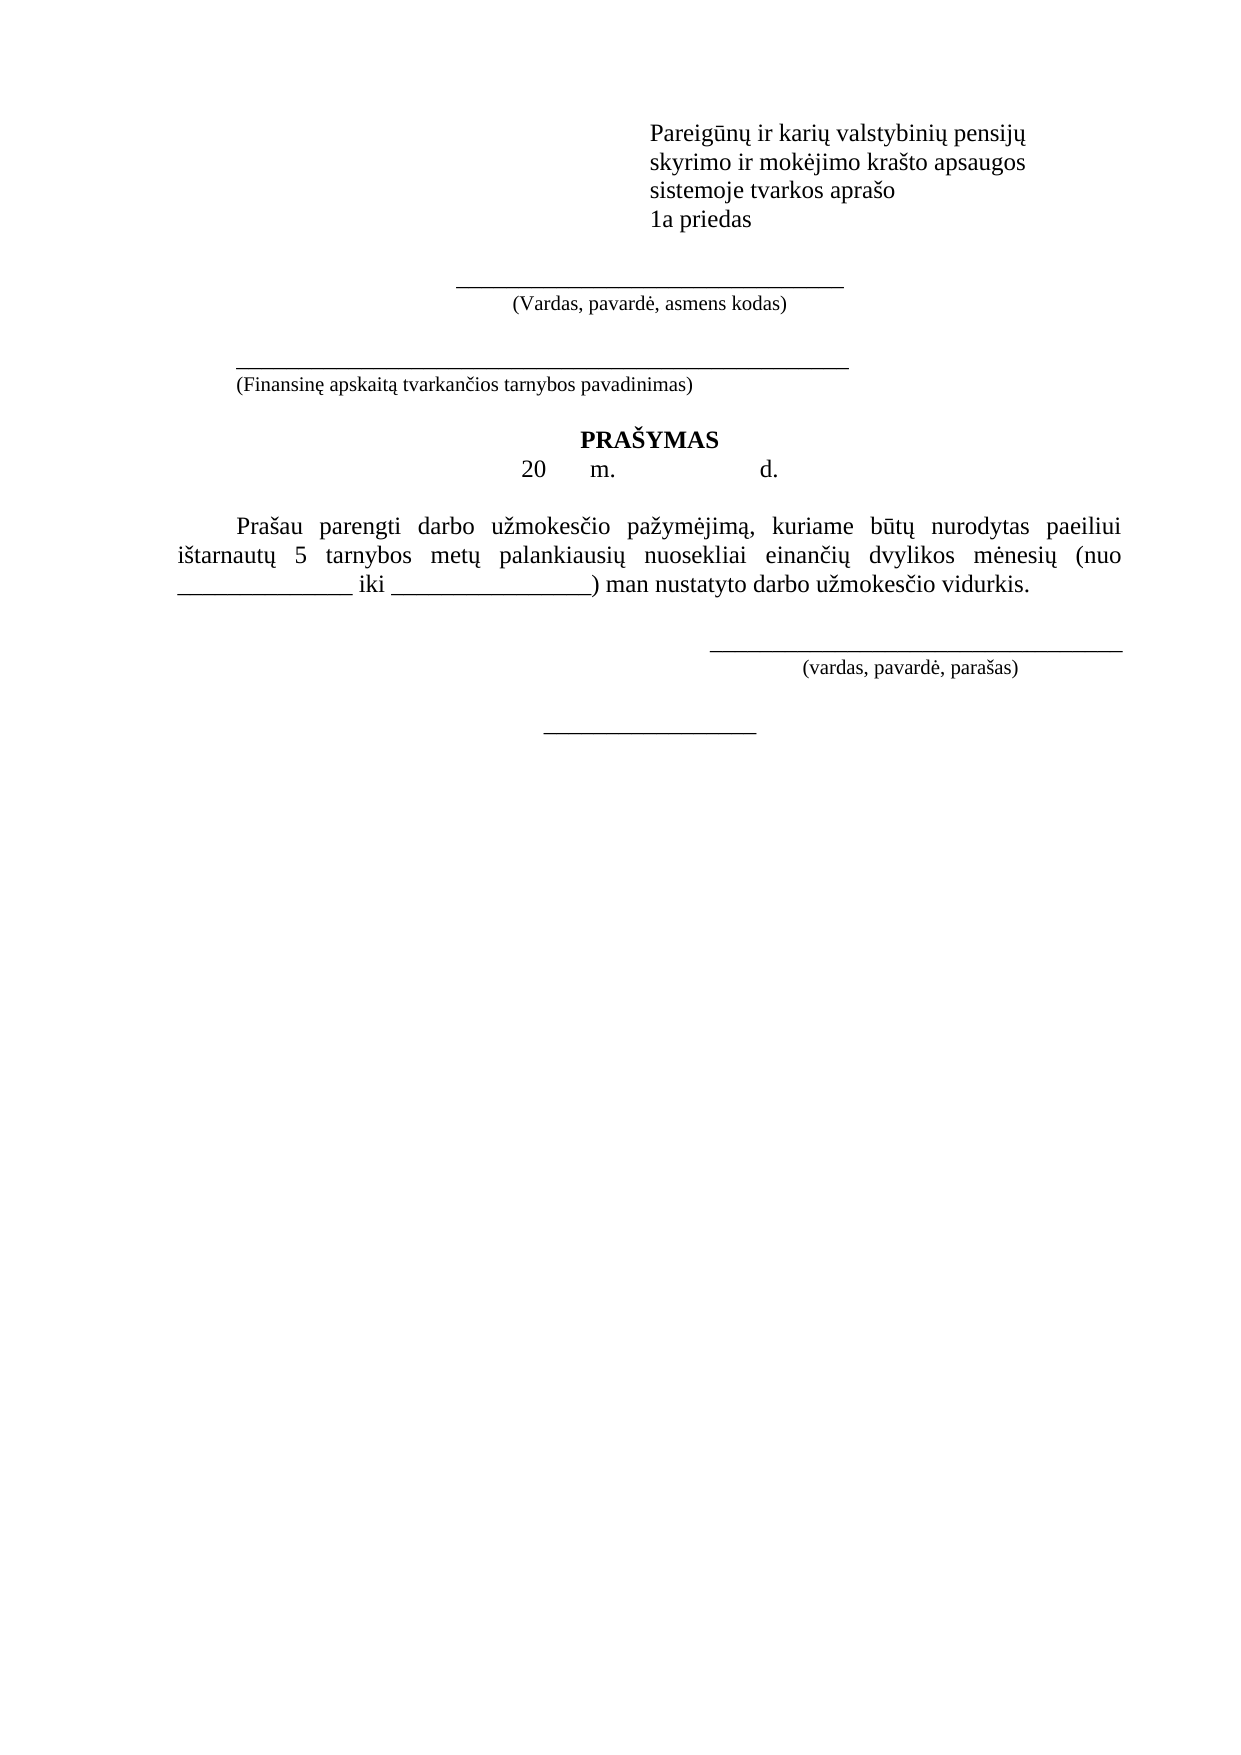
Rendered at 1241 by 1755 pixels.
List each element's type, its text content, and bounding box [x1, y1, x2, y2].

text _________________________________ [177, 626, 1122, 655]
text _________________________________________________ [177, 343, 1122, 372]
text (vardas, pavardė, parašas) [177, 655, 1122, 679]
text Prašau parengti darbo užmokesčio pažymėjimą, kuriame būtų nurodytas paeiliui ištarnautų 5 tarnybos metų palankiausių nuosekliai einančių dvylikos mėnesių (nuo ______________ iki ________________) man nustatyto darbo užmokesčio vidurkis. [177, 511, 1122, 597]
text skyrimo ir mokėjimo krašto apsaugos [649, 147, 1122, 176]
text 1a priedas [649, 204, 1122, 233]
text PRAŠYMAS [177, 425, 1122, 454]
text _________________ [177, 708, 1122, 737]
text _______________________________ [177, 262, 1122, 291]
text (Vardas, pavardė, asmens kodas) [177, 291, 1122, 315]
text 20 m. d. [177, 454, 1122, 482]
text (Finansinę apskaitą tvarkančios tarnybos pavadinimas) [177, 372, 1122, 396]
text sistemoje tvarkos aprašo [649, 176, 1122, 204]
text Pareigūnų ir karių valstybinių pensijų [649, 118, 1122, 147]
